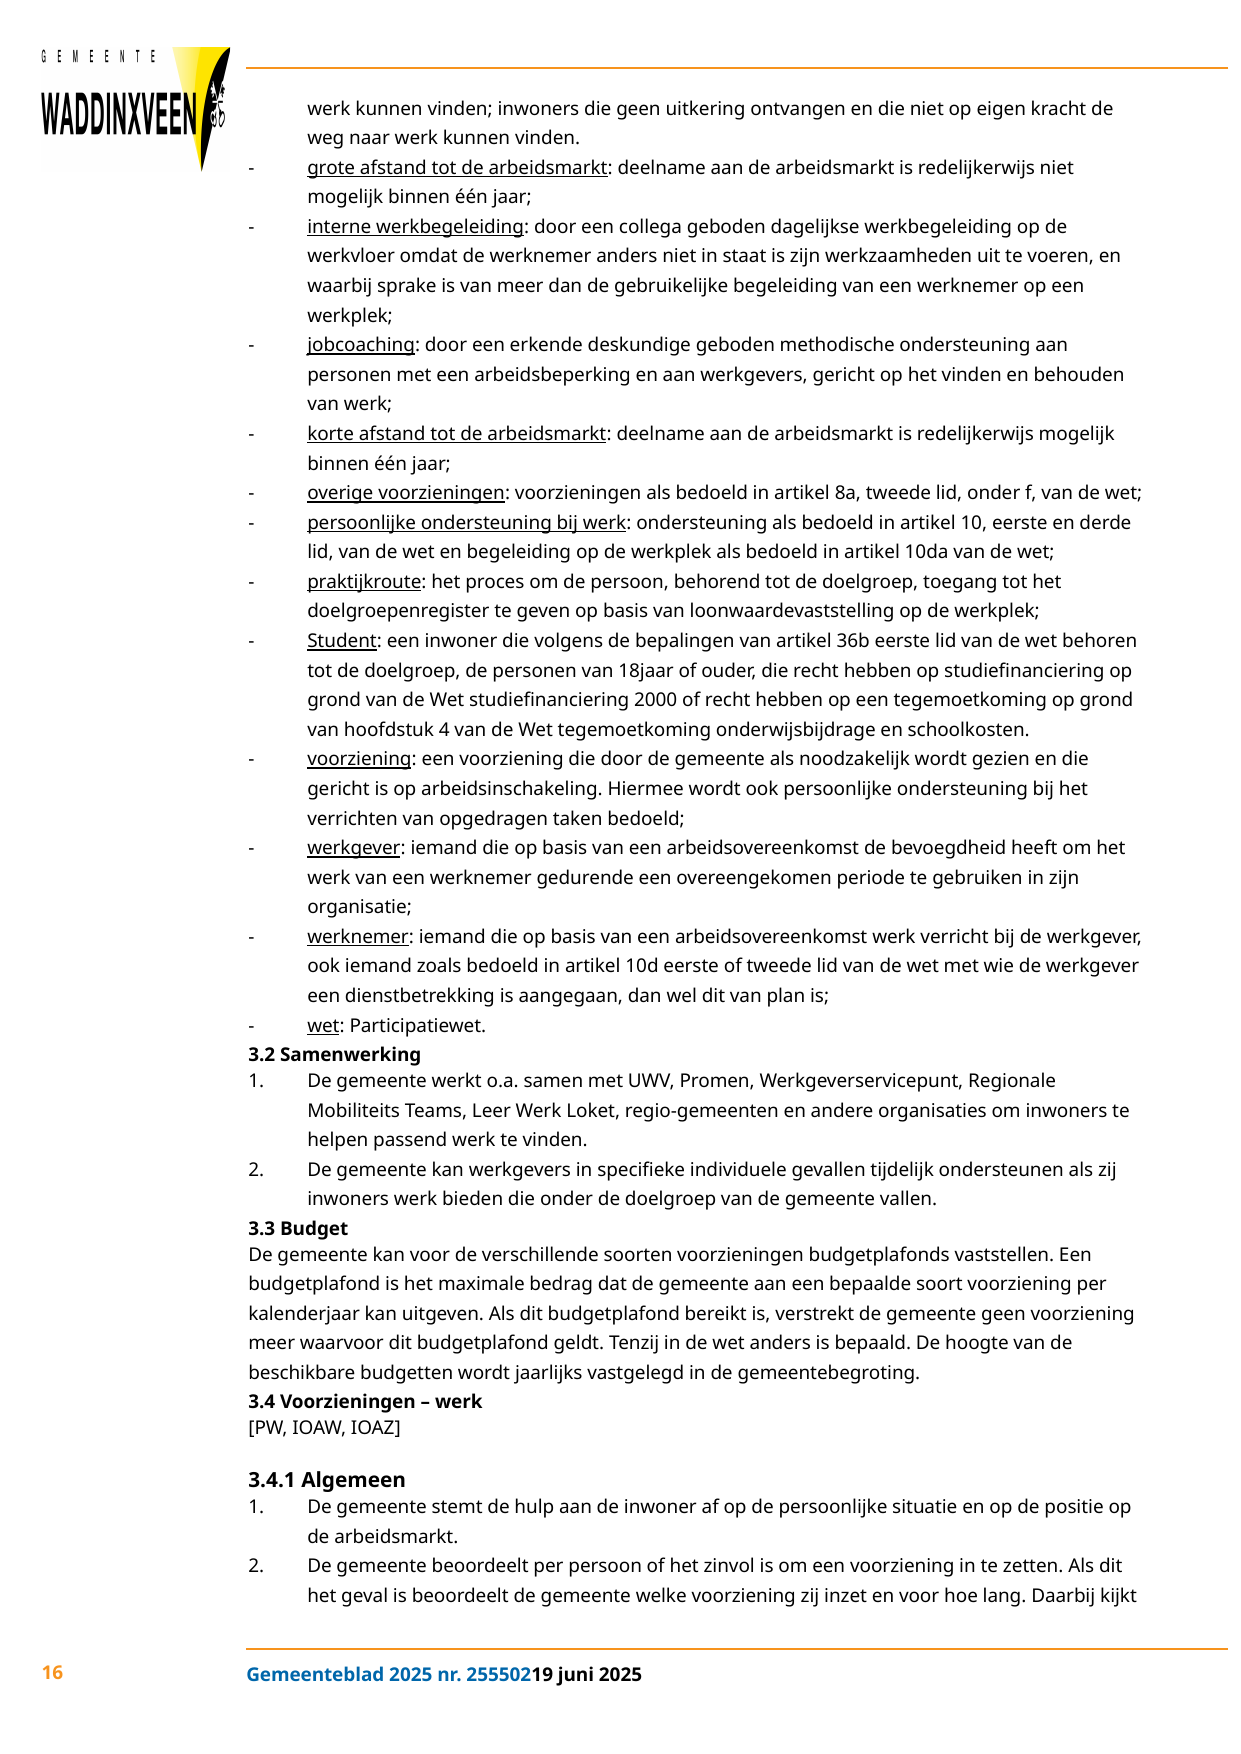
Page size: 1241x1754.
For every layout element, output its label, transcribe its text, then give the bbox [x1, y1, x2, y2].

text De gemeente kan voor de verschillende soorten voorzieningen budgetplafonds vaststellen. Een budgetplafond is het maximale bedrag dat de gemeente aan een bepaalde soort voorziening per kalenderjaar kan uitgeven. Als dit budgetplafond bereikt is, verstrekt de gemeente geen voorziening meer waarvoor dit budgetplafond geldt. Tenzij in de wet anders is bepaald. De hoogte van de beschikbare budgetten wordt jaarlijks vastgelegd in de gemeentebegroting. [248, 1241, 1152, 1385]
list wet: Participatiewet. [248, 1012, 1152, 1038]
list grote afstand tot de arbeidsmarkt: deelname aan de arbeidsmarkt is redelijkerwijs niet mogelijk binnen één jaar; [248, 154, 1152, 209]
list De gemeente werkt o.a. samen met UWV, Promen, Werkgeverservicepunt, Regionale Mobiliteits Teams, Leer Werk Loket, regio-gemeenten en andere organisaties om inwoners te helpen passend werk te vinden. [248, 1067, 1152, 1152]
text 3.4.1 Algemeen [248, 1465, 1152, 1493]
text 3.3 Budget [248, 1215, 1152, 1241]
list korte afstand tot de arbeidsmarkt: deelname aan de arbeidsmarkt is redelijkerwijs mogelijk binnen één jaar; [248, 420, 1152, 476]
list interne werkbegeleiding: door een collega geboden dagelijkse werkbegeleiding op de werkvloer omdat de werknemer anders niet in staat is zijn werkzaamheden uit te voeren, en waarbij sprake is van meer dan de gebruikelijke begeleiding van een werknemer op een werkplek; [248, 213, 1152, 328]
list De gemeente stemt de hulp aan de inwoner af op de persoonlijke situatie en op de positie op de arbeidsmarkt. [248, 1493, 1152, 1549]
list Student: een inwoner die volgens de bepalingen van artikel 36b eerste lid van de wet behoren tot de doelgroep, de personen van 18jaar of ouder, die recht hebben op studiefinanciering op grond van de Wet studiefinanciering 2000 of recht hebben op een tegemoetkoming op grond van hoofdstuk 4 van de Wet tegemoetkoming onderwijsbijdrage en schoolkosten. [248, 627, 1152, 742]
list De gemeente kan werkgevers in specifieke individuele gevallen tijdelijk ondersteunen als zij inwoners werk bieden die onder de doelgroep van de gemeente vallen. [248, 1156, 1152, 1211]
list jobcoaching: door een erkende deskundige geboden methodische ondersteuning aan personen met een arbeidsbeperking en aan werkgevers, gericht op het vinden en behouden van werk; [248, 331, 1152, 416]
list persoonlijke ondersteuning bij werk: ondersteuning als bedoeld in artikel 10, eerste en derde lid, van de wet en begeleiding op de werkplek als bedoeld in artikel 10da van de wet; [248, 509, 1152, 564]
list praktijkroute: het proces om de persoon, behorend tot de doelgroep, toegang tot het doelgroepenregister te geven op basis van loonwaardevaststelling op de werkplek; [248, 568, 1152, 623]
list werk kunnen vinden; inwoners die geen uitkering ontvangen en die niet op eigen kracht de weg naar werk kunnen vinden. [248, 95, 1152, 150]
list overige voorzieningen: voorzieningen als bedoeld in artikel 8a, tweede lid, onder f, van de wet; [248, 479, 1152, 505]
list voorziening: een voorziening die door de gemeente als noodzakelijk wordt gezien en die gericht is op arbeidsinschakeling. Hiermee wordt ook persoonlijke ondersteuning bij het verrichten van opgedragen taken bedoeld; [248, 746, 1152, 831]
text [PW, IOAW, IOAZ] [248, 1414, 1152, 1440]
list werkgever: iemand die op basis van een arbeidsovereenkomst de bevoegdheid heeft om het werk van een werknemer gedurende een overeengekomen periode te gebruiken in zijn organisatie; [248, 834, 1152, 919]
text 3.2 Samenwerking [248, 1041, 1152, 1067]
list De gemeente beoordeelt per persoon of het zinvol is om een voorziening in te zetten. Als dit het geval is beoordeelt de gemeente welke voorziening zij inzet en voor hoe lang. Daarbij kijkt [248, 1552, 1152, 1608]
list werknemer: iemand die op basis van een arbeidsovereenkomst werk verricht bij de werkgever, ook iemand zoals bedoeld in artikel 10d eerste of tweede lid van de wet met wie de werkgever een dienstbetrekking is aangegaan, dan wel dit van plan is; [248, 923, 1152, 1008]
text 3.4 Voorzieningen – werk [248, 1389, 1152, 1414]
picture [41, 47, 231, 172]
